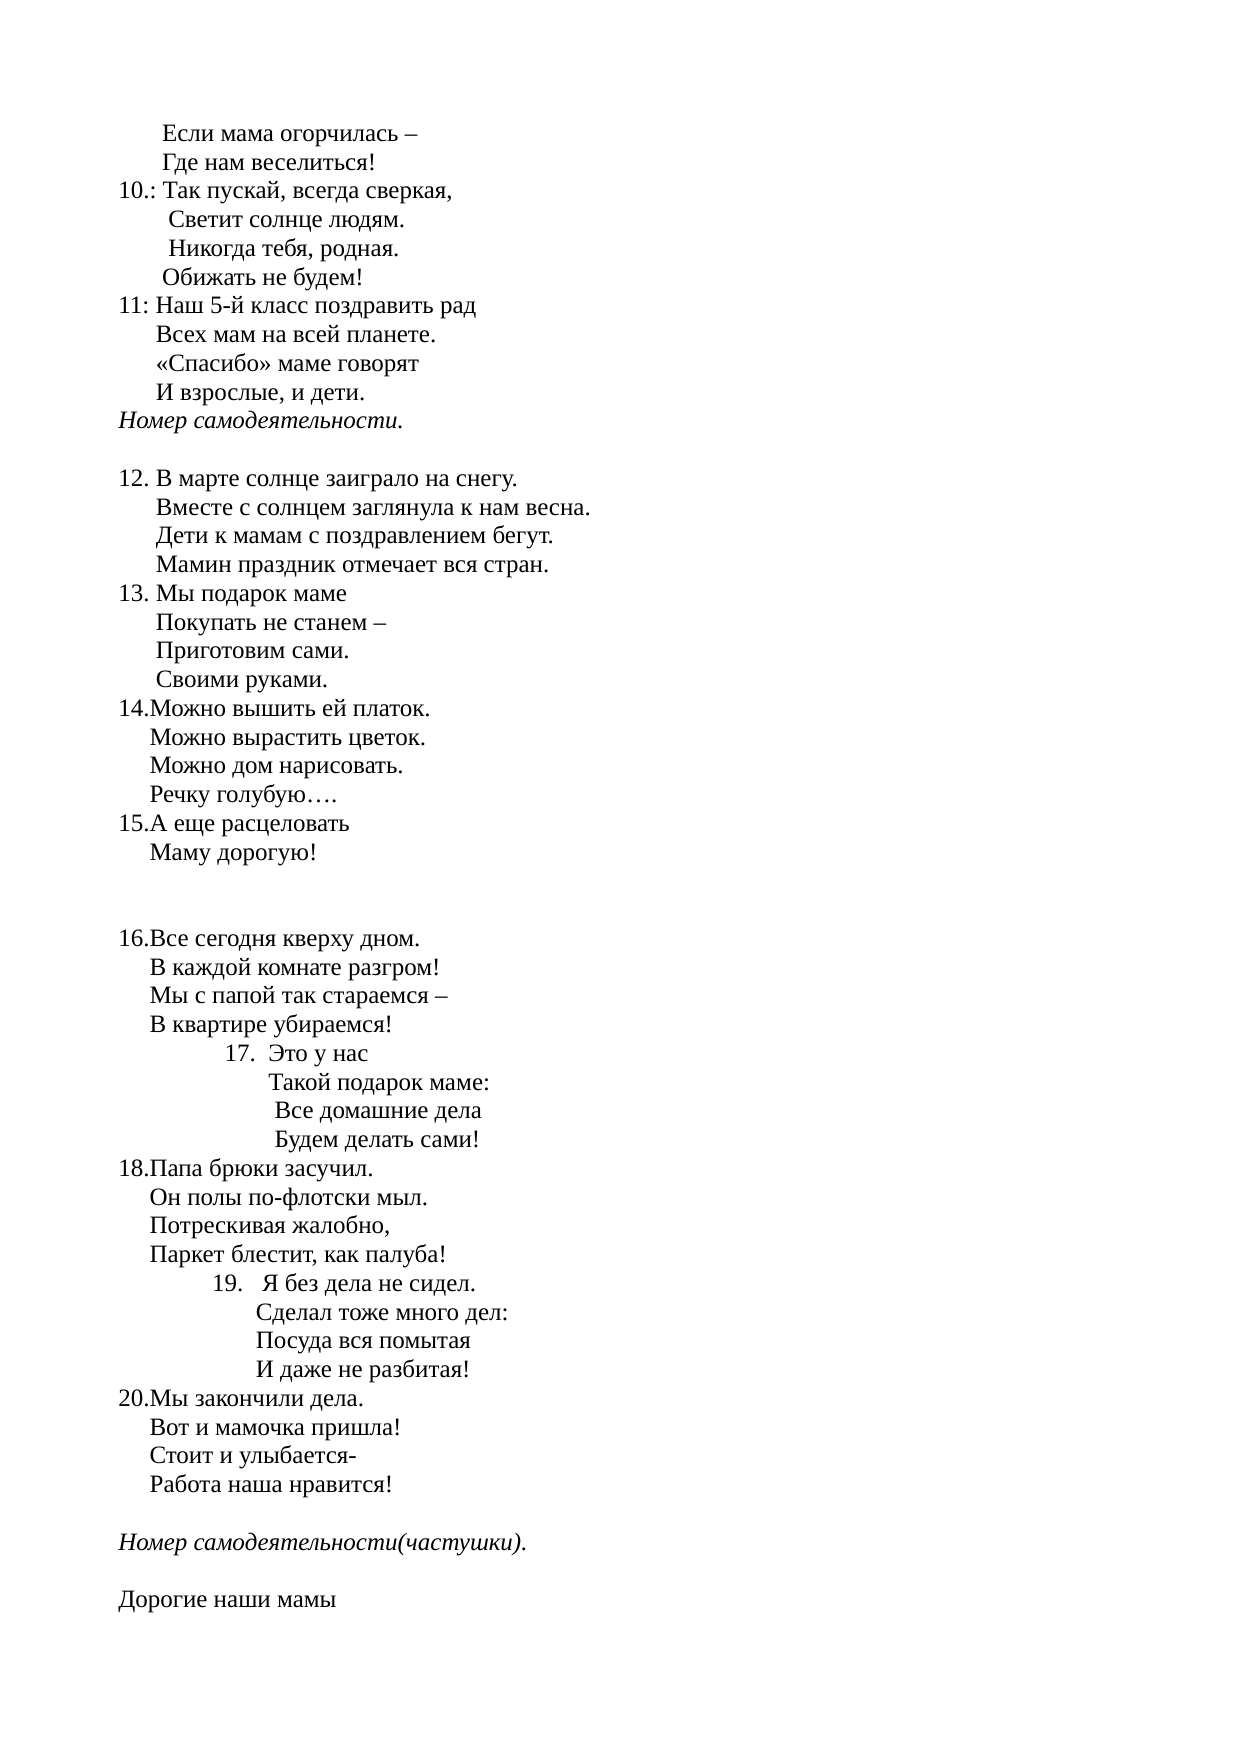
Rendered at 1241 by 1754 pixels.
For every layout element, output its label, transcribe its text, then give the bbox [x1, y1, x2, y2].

text Вот и мамочка пришла! [118, 1412, 1122, 1441]
text Речку голубую…. [118, 779, 1122, 808]
text Мы с папой так стараемся – [118, 981, 1122, 1009]
text Обижать не будем! [118, 262, 1122, 291]
text Покупать не станем – [118, 607, 1122, 636]
text Потрескивая жалобно, [118, 1211, 1122, 1239]
text И взрослые, и дети. [118, 377, 1122, 406]
text Своими руками. [118, 664, 1122, 693]
text Маму дорогую! [118, 837, 1122, 866]
text Никогда тебя, родная. [118, 233, 1122, 262]
text 12. В марте солнце заиграло на снегу. [118, 463, 1122, 492]
text Дети к мамам с поздравлением бегут. [118, 521, 1122, 549]
text 18.Папа брюки засучил. [118, 1153, 1122, 1182]
text Приготовим сами. [118, 636, 1122, 664]
text Такой подарок маме: [118, 1067, 1122, 1096]
text Сделал тоже много дел: [118, 1297, 1122, 1326]
text В квартире убираемся! [118, 1009, 1122, 1038]
text И даже не разбитая! [118, 1354, 1122, 1383]
text Номер самодеятельности(частушки). [118, 1527, 1122, 1556]
text Будем делать сами! [118, 1124, 1122, 1153]
text 19. Я без дела не сидел. [118, 1268, 1122, 1297]
text 16.Все сегодня кверху дном. [118, 923, 1122, 952]
text Работа наша нравится! [118, 1469, 1122, 1498]
text Если мама огорчилась – [118, 118, 1122, 147]
text Он полы по-флотски мыл. [118, 1182, 1122, 1211]
text 10.: Так пускай, всегда сверкая, [118, 176, 1122, 204]
text Всех мам на всей планете. [118, 319, 1122, 348]
text Стоит и улыбается- [118, 1441, 1122, 1469]
text Можно дом нарисовать. [118, 751, 1122, 779]
text 11: Наш 5-й класс поздравить рад [118, 291, 1122, 319]
text Номер самодеятельности. [118, 406, 1122, 434]
text Посуда вся помытая [118, 1326, 1122, 1354]
text Дорогие наши мамы [118, 1584, 1122, 1613]
text «Спасибо» маме говорят [118, 348, 1122, 377]
text 17. Это у нас [118, 1038, 1122, 1067]
text Где нам веселиться! [118, 147, 1122, 176]
text Паркет блестит, как палуба! [118, 1239, 1122, 1268]
text Светит солнце людям. [118, 204, 1122, 233]
text Мамин праздник отмечает вся стран. [118, 549, 1122, 578]
text Можно вырастить цветок. [118, 722, 1122, 751]
text 20.Мы закончили дела. [118, 1383, 1122, 1412]
text В каждой комнате разгром! [118, 952, 1122, 981]
text 15.А еще расцеловать [118, 808, 1122, 837]
text Вместе с солнцем заглянула к нам весна. [118, 492, 1122, 521]
text Все домашние дела [118, 1096, 1122, 1124]
text 14.Можно вышить ей платок. [118, 693, 1122, 722]
text 13. Мы подарок маме [118, 578, 1122, 607]
